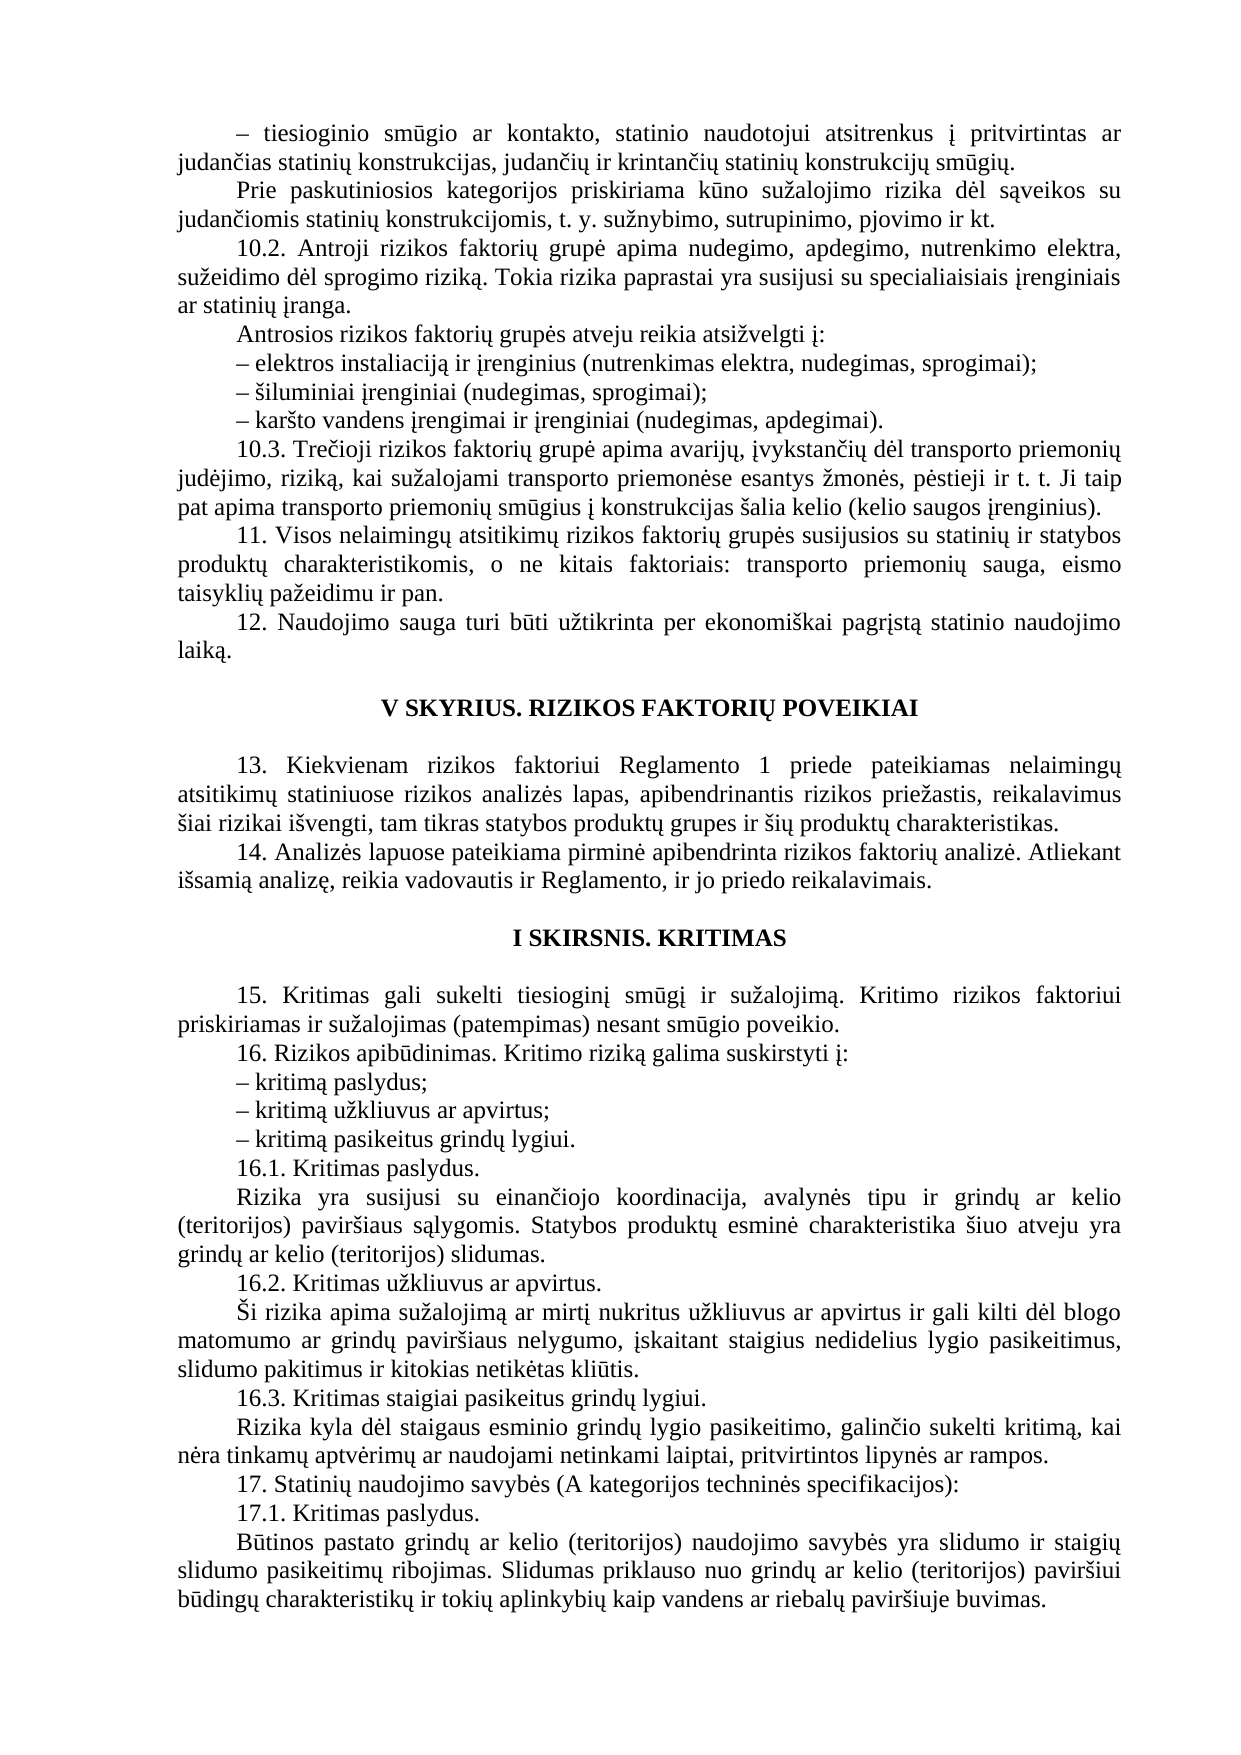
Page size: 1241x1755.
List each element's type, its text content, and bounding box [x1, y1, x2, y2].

text Rizika kyla dėl staigaus esminio grindų lygio pasikeitimo, galinčio sukelti kritimą, kai nėra tinkamų aptvėrimų ar naudojami netinkami laiptai, pritvirtintos lipynės ar rampos. [177, 1412, 1122, 1469]
text 14. Analizės lapuose pateikiama pirminė apibendrinta rizikos faktorių analizė. Atliekant išsamią analizę, reikia vadovautis ir Reglamento, ir jo priedo reikalavimais. [177, 837, 1122, 894]
text 13. Kiekvienam rizikos faktoriui Reglamento 1 priede pateikiamas nelaimingų atsitikimų statiniuose rizikos analizės lapas, apibendrinantis rizikos priežastis, reikalavimus šiai rizikai išvengti, tam tikras statybos produktų grupes ir šių produktų charakteristikas. [177, 751, 1122, 837]
text Antrosios rizikos faktorių grupės atveju reikia atsižvelgti į: [177, 319, 1122, 348]
text I SKIRSNIS. KRITIMAS [177, 923, 1122, 952]
text – tiesioginio smūgio ar kontakto, statinio naudotojui atsitrenkus į pritvirtintas ar judančias statinių konstrukcijas, judančių ir krintančių statinių konstrukcijų smūgių. [177, 118, 1122, 176]
text Būtinos pastato grindų ar kelio (teritorijos) naudojimo savybės yra slidumo ir staigių slidumo pasikeitimų ribojimas. Slidumas priklauso nuo grindų ar kelio (teritorijos) paviršiui būdingų charakteristikų ir tokių aplinkybių kaip vandens ar riebalų paviršiuje buvimas. [177, 1527, 1122, 1613]
text 16.1. Kritimas paslydus. [177, 1153, 1122, 1182]
text – kritimą pasikeitus grindų lygiui. [177, 1124, 1122, 1153]
text Ši rizika apima sužalojimą ar mirtį nukritus užkliuvus ar apvirtus ir gali kilti dėl blogo matomumo ar grindų paviršiaus nelygumo, įskaitant staigius nedidelius lygio pasikeitimus, slidumo pakitimus ir kitokias netikėtas kliūtis. [177, 1297, 1122, 1383]
text 16.2. Kritimas užkliuvus ar apvirtus. [177, 1268, 1122, 1297]
text 10.3. Trečioji rizikos faktorių grupė apima avarijų, įvykstančių dėl transporto priemonių judėjimo, riziką, kai sužalojami transporto priemonėse esantys žmonės, pėstieji ir t. t. Ji taip pat apima transporto priemonių smūgius į konstrukcijas šalia kelio (kelio saugos įrenginius). [177, 434, 1122, 521]
text – kritimą paslydus; [177, 1067, 1122, 1096]
text 16.3. Kritimas staigiai pasikeitus grindų lygiui. [177, 1383, 1122, 1412]
text 11. Visos nelaimingų atsitikimų rizikos faktorių grupės susijusios su statinių ir statybos produktų charakteristikomis, o ne kitais faktoriais: transporto priemonių sauga, eismo taisyklių pažeidimu ir pan. [177, 521, 1122, 607]
text – šiluminiai įrenginiai (nudegimas, sprogimai); [177, 377, 1122, 406]
text 16. Rizikos apibūdinimas. Kritimo riziką galima suskirstyti į: [177, 1038, 1122, 1067]
text Rizika yra susijusi su einančiojo koordinacija, avalynės tipu ir grindų ar kelio (teritorijos) paviršiaus sąlygomis. Statybos produktų esminė charakteristika šiuo atveju yra grindų ar kelio (teritorijos) slidumas. [177, 1182, 1122, 1268]
text Prie paskutiniosios kategorijos priskiriama kūno sužalojimo rizika dėl sąveikos su judančiomis statinių konstrukcijomis, t. y. sužnybimo, sutrupinimo, pjovimo ir kt. [177, 176, 1122, 233]
text 17.1. Kritimas paslydus. [177, 1498, 1122, 1527]
text – karšto vandens įrengimai ir įrenginiai (nudegimas, apdegimai). [177, 406, 1122, 434]
text – elektros instaliaciją ir įrenginius (nutrenkimas elektra, nudegimas, sprogimai); [177, 348, 1122, 377]
text – kritimą užkliuvus ar apvirtus; [177, 1096, 1122, 1124]
text 17. Statinių naudojimo savybės (A kategorijos techninės specifikacijos): [177, 1469, 1122, 1498]
text V SKYRIUS. RIZIKOS FAKTORIŲ POVEIKIAI [177, 693, 1122, 722]
text 12. Naudojimo sauga turi būti užtikrinta per ekonomiškai pagrįstą statinio naudojimo laiką. [177, 607, 1122, 664]
text 15. Kritimas gali sukelti tiesioginį smūgį ir sužalojimą. Kritimo rizikos faktoriui priskiriamas ir sužalojimas (patempimas) nesant smūgio poveikio. [177, 981, 1122, 1038]
text 10.2. Antroji rizikos faktorių grupė apima nudegimo, apdegimo, nutrenkimo elektra, sužeidimo dėl sprogimo riziką. Tokia rizika paprastai yra susijusi su specialiaisiais įrenginiais ar statinių įranga. [177, 233, 1122, 319]
